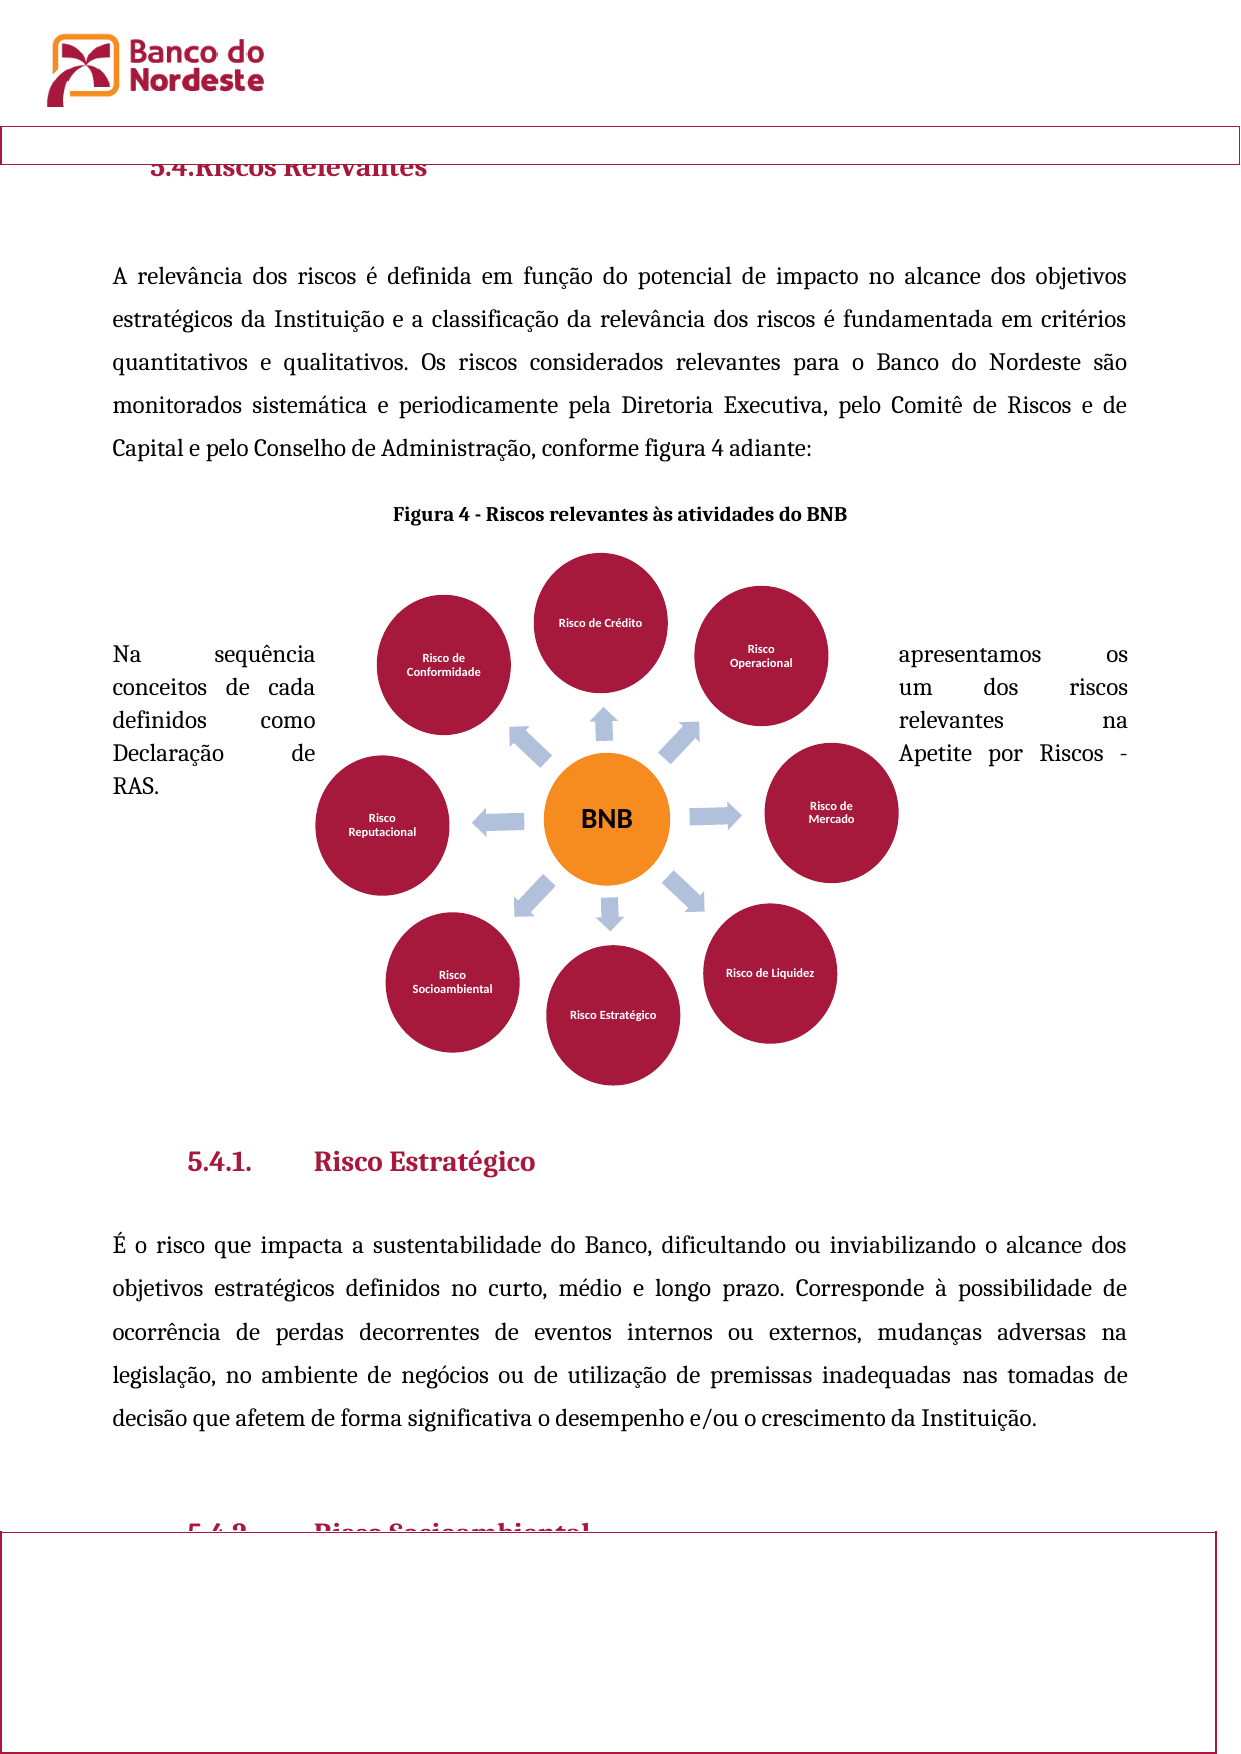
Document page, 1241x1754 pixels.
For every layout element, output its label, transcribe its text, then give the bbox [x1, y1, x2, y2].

text Na sequência apresentamos os conceitos de cada um dos riscos definidos como relevantes na Declaração de Apetite por Riscos - RAS. [112, 639, 1128, 800]
list Riscos Relevantes [150, 165, 1128, 183]
list Risco Socioambiental [187, 1518, 1128, 1531]
text Figura 4 - Riscos relevantes às atividades do BNB [112, 502, 1128, 526]
text A relevância dos riscos é definida em função do potencial de impacto no alcance dos objetivos estratégicos da Instituição e a classificação da relevância dos riscos é fundamentada em critérios quantitativos e qualitativos. Os riscos considerados relevantes para o Banco do Nordeste são monitorados sistemática e periodicamente pela Diretoria Executiva, pelo Comitê de Riscos e de Capital e pelo Conselho de Administração, conforme figura 4 adiante: [112, 262, 1128, 463]
list Risco Estratégico [187, 1145, 1128, 1178]
text É o risco que impacta a sustentabilidade do Banco, dificultando ou inviabilizando o alcance dos objetivos estratégicos definidos no curto, médio e longo prazo. Corresponde à possibilidade de ocorrência de perdas decorrentes de eventos internos ou externos, mudanças adversas na legislação, no ambiente de negócios ou de utilização de premissas inadequadas nas tomadas de decisão que afetem de forma significativa o desempenho e/ou o crescimento da Instituição. [112, 1231, 1128, 1432]
